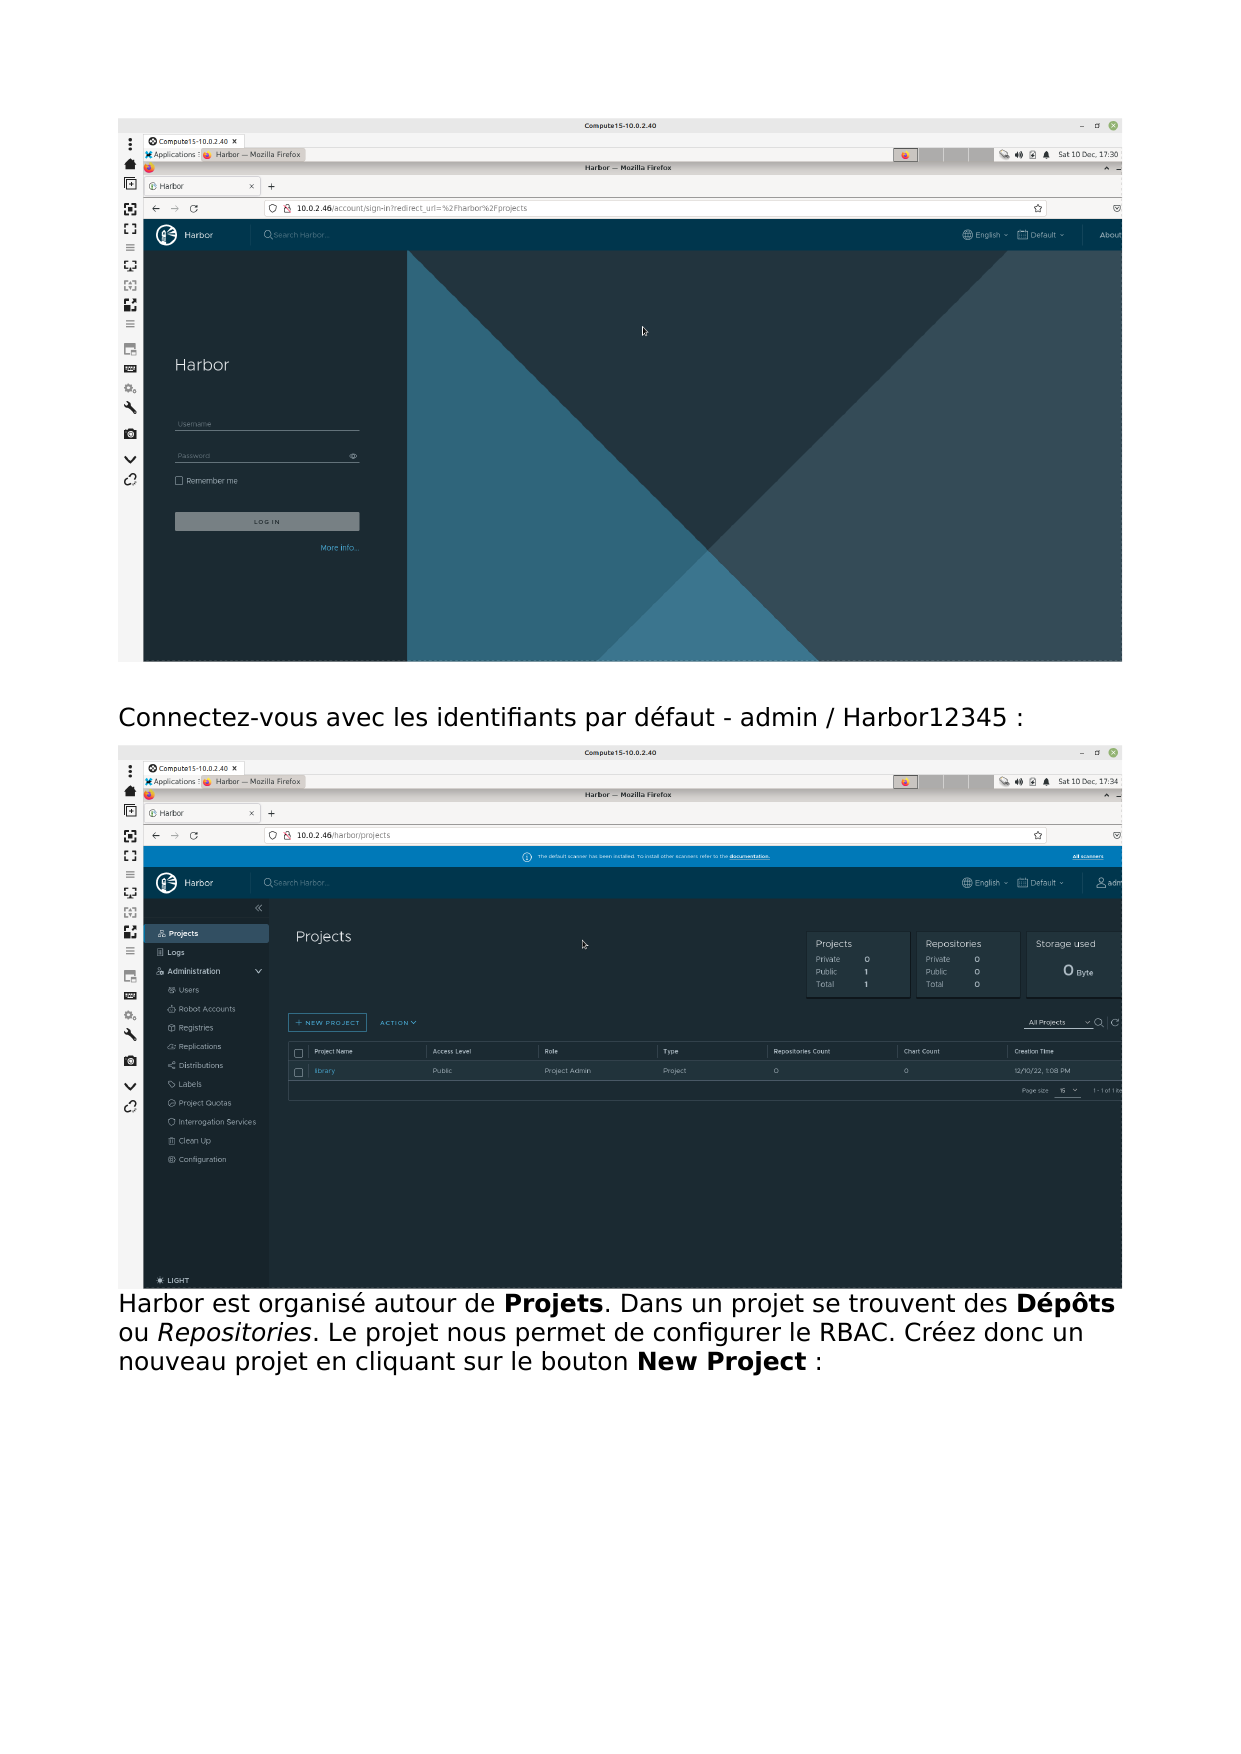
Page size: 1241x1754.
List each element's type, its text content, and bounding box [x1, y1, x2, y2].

text Connectez-vous avec les identifiants par défaut - admin / Harbor12345 : [118, 703, 1122, 733]
text Harbor est organisé autour de Projets. Dans un projet se trouvent des Dépôts ou Repositories. Le projet nous permet de configurer le RBAC. Créez donc un nouveau projet en cliquant sur le bouton New Project : [118, 1289, 1122, 1376]
picture [159, 231, 169, 245]
picture [118, 745, 1123, 1289]
picture [168, 227, 176, 239]
picture [160, 879, 170, 893]
picture [118, 118, 1123, 662]
picture [963, 230, 971, 239]
